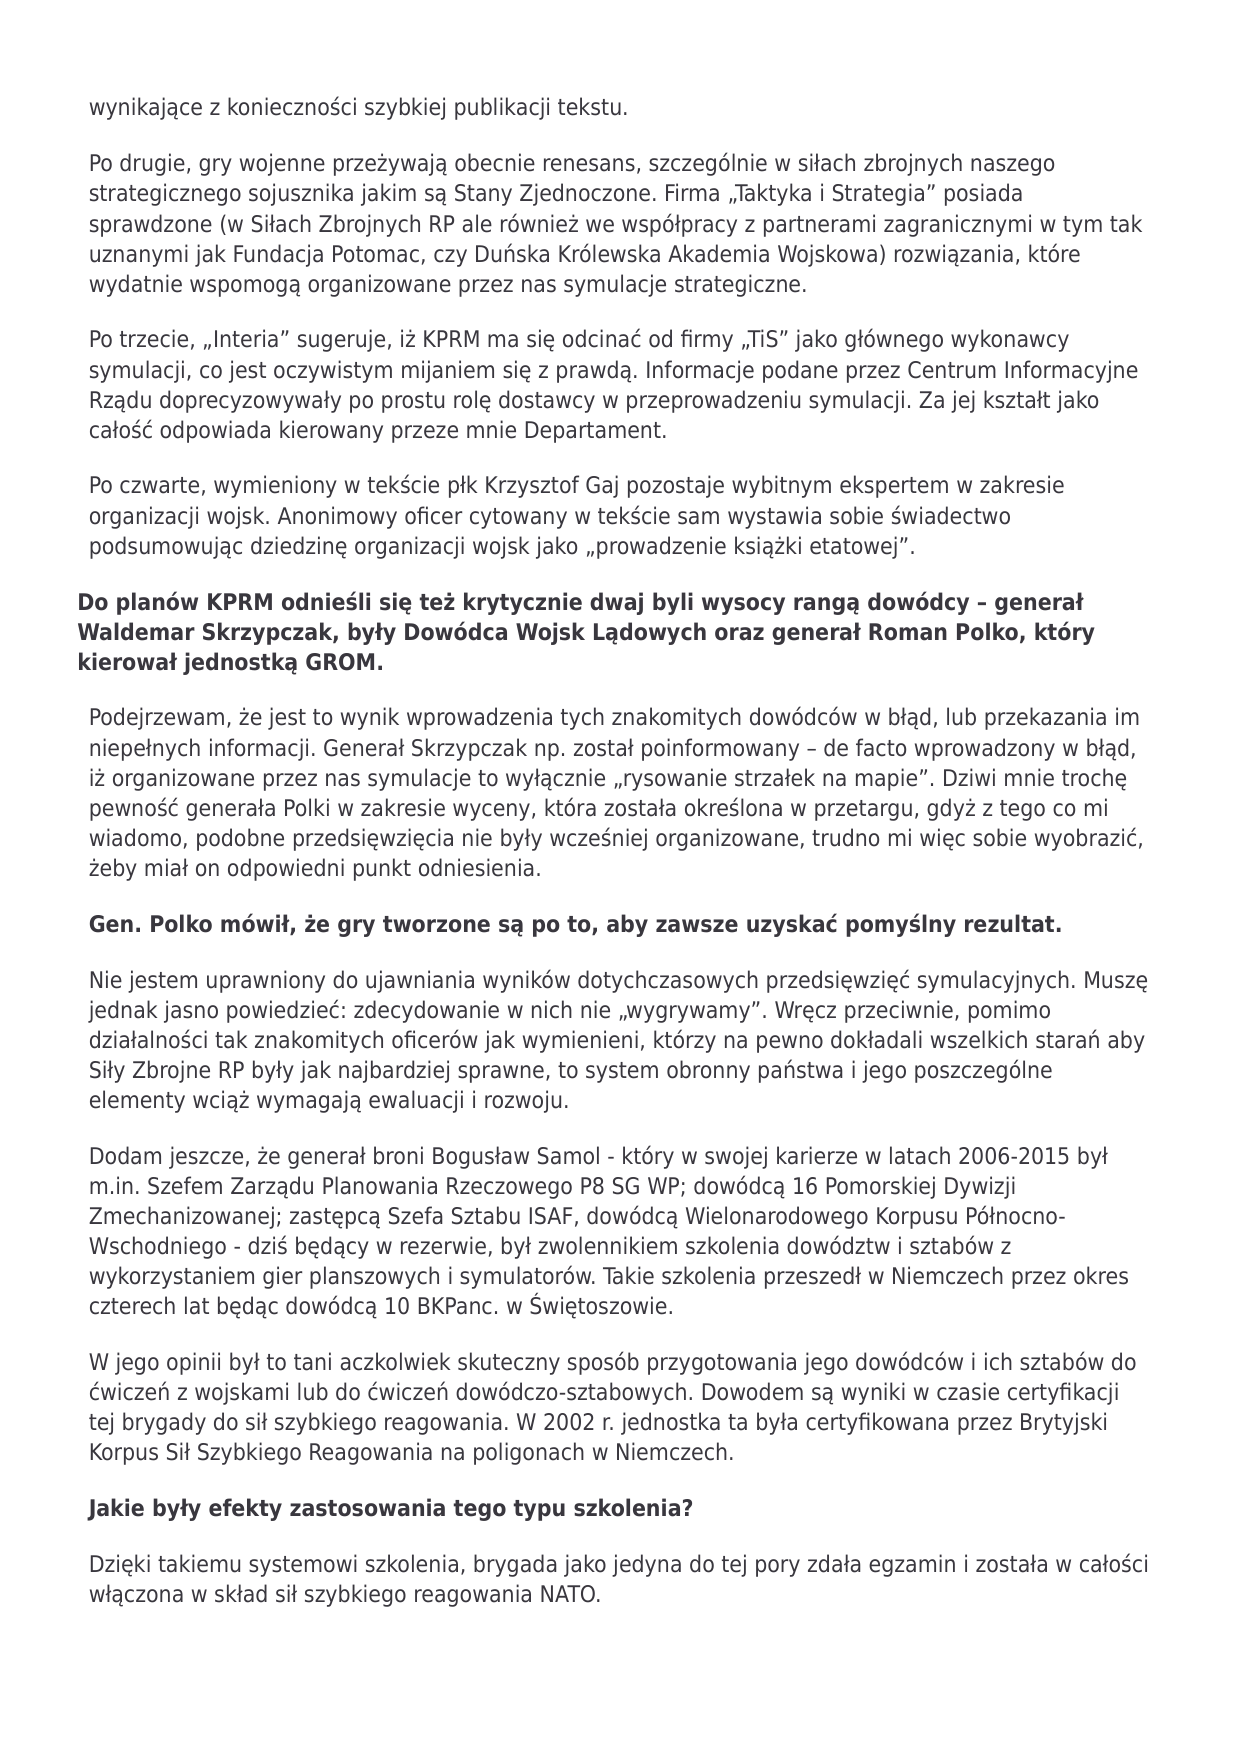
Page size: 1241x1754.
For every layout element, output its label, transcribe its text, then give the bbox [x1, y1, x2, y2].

text Dzięki takiemu systemowi szkolenia, brygada jako jedyna do tej pory zdała egzamin i została w całości włączona w skład sił szybkiego reagowania NATO. [88, 1551, 1153, 1608]
text Po trzecie, „Interia” sugeruje, iż KPRM ma się odcinać od ﬁrmy „TiS” jako głównego wykonawcy symulacji, co jest oczywistym mijaniem się z prawdą. Informacje podane przez Centrum Informacyjne Rządu doprecyzowywały po prostu rolę dostawcy w przeprowadzeniu symulacji. Za jej kształt jako całość odpowiada kierowany przeze mnie Departament. [88, 327, 1142, 444]
subtitle Do planów KPRM odnieśli się też krytycznie dwaj byli wysocy rangą dowódcy – generał Waldemar Skrzypczak, były Dowódca Wojsk Lądowych oraz generał Roman Polko, który kierował jednostką GROM. [77, 589, 1111, 676]
text Po drugie, gry wojenne przeżywają obecnie renesans, szczególnie w siłach zbrojnych naszego strategicznego sojusznika jakim są Stany Zjednoczone. Firma „Taktyka i Strategia” posiada sprawdzone (w Siłach Zbrojnych RP ale również we współpracy z partnerami zagranicznymi w tym tak uznanymi jak Fundacja Potomac, czy Duńska Królewska Akademia Wojskowa) rozwiązania, które wydatnie wspomogą organizowane przez nas symulacje strategiczne. [88, 151, 1146, 298]
text W jego opinii był to tani aczkolwiek skuteczny sposób przygotowania jego dowódców i ich sztabów do ćwiczeń z wojskami lub do ćwiczeń dowódczo-sztabowych. Dowodem są wyniki w czasie certyﬁkacji tej brygady do sił szybkiego reagowania. W 2002 r. jednostka ta była certyﬁkowana przez Brytyjski Korpus Sił Szybkiego Reagowania na poligonach w Niemczech. [88, 1349, 1141, 1466]
subtitle Jakie były efekty zastosowania tego typu szkolenia? [88, 1495, 1163, 1522]
text Po czwarte, wymieniony w tekście płk Krzysztof Gaj pozostaje wybitnym ekspertem w zakresie organizacji wojsk. Anonimowy oﬁcer cytowany w tekście sam wystawia sobie świadectwo podsumowując dziedzinę organizacji wojsk jako „prowadzenie książki etatowej”. [88, 473, 1069, 559]
text Podejrzewam, że jest to wynik wprowadzenia tych znakomitych dowódców w błąd, lub przekazania im niepełnych informacji. Generał Skrzypczak np. został poinformowany – de facto wprowadzony w błąd, iż organizowane przez nas symulacje to wyłącznie „rysowanie strzałek na mapie”. Dziwi mnie trochę pewność generała Polki w zakresie wyceny, która została określona w przetargu, gdyż z tego co mi wiadomo, podobne przedsięwzięcia nie były wcześniej organizowane, trudno mi więc sobie wyobrazić, żeby miał on odpowiedni punkt odniesienia. [88, 704, 1147, 882]
text wynikające z konieczności szybkiej publikacji tekstu. [88, 94, 1163, 121]
text Nie jestem uprawniony do ujawniania wyników dotychczasowych przedsięwzięć symulacyjnych. Muszę jednak jasno powiedzieć: zdecydowanie w nich nie „wygrywamy”. Wręcz przeciwnie, pomimo działalności tak znakomitych oﬁcerów jak wymienieni, którzy na pewno dokładali wszelkich starań aby Siły Zbrojne RP były jak najbardziej sprawne, to system obronny państwa i jego poszczególne elementy wciąż wymagają ewaluacji i rozwoju. [88, 967, 1152, 1114]
subtitle Gen. Polko mówił, że gry tworzone są po to, aby zawsze uzyskać pomyślny rezultat. [88, 911, 1163, 937]
text Dodam jeszcze, że generał broni Bogusław Samol - który w swojej karierze w latach 2006-2015 był m.in. Szefem Zarządu Planowania Rzeczowego P8 SG WP; dowódcą 16 Pomorskiej Dywizji Zmechanizowanej; zastępcą Szefa Sztabu ISAF, dowódcą Wielonarodowego Korpusu Północno- Wschodniego - dziś będący w rezerwie, był zwolennikiem szkolenia dowództw i sztabów z wykorzystaniem gier planszowych i symulatorów. Takie szkolenia przeszedł w Niemczech przez okres czterech lat będąc dowódcą 10 BKPanc. w Świętoszowie. [88, 1143, 1140, 1320]
